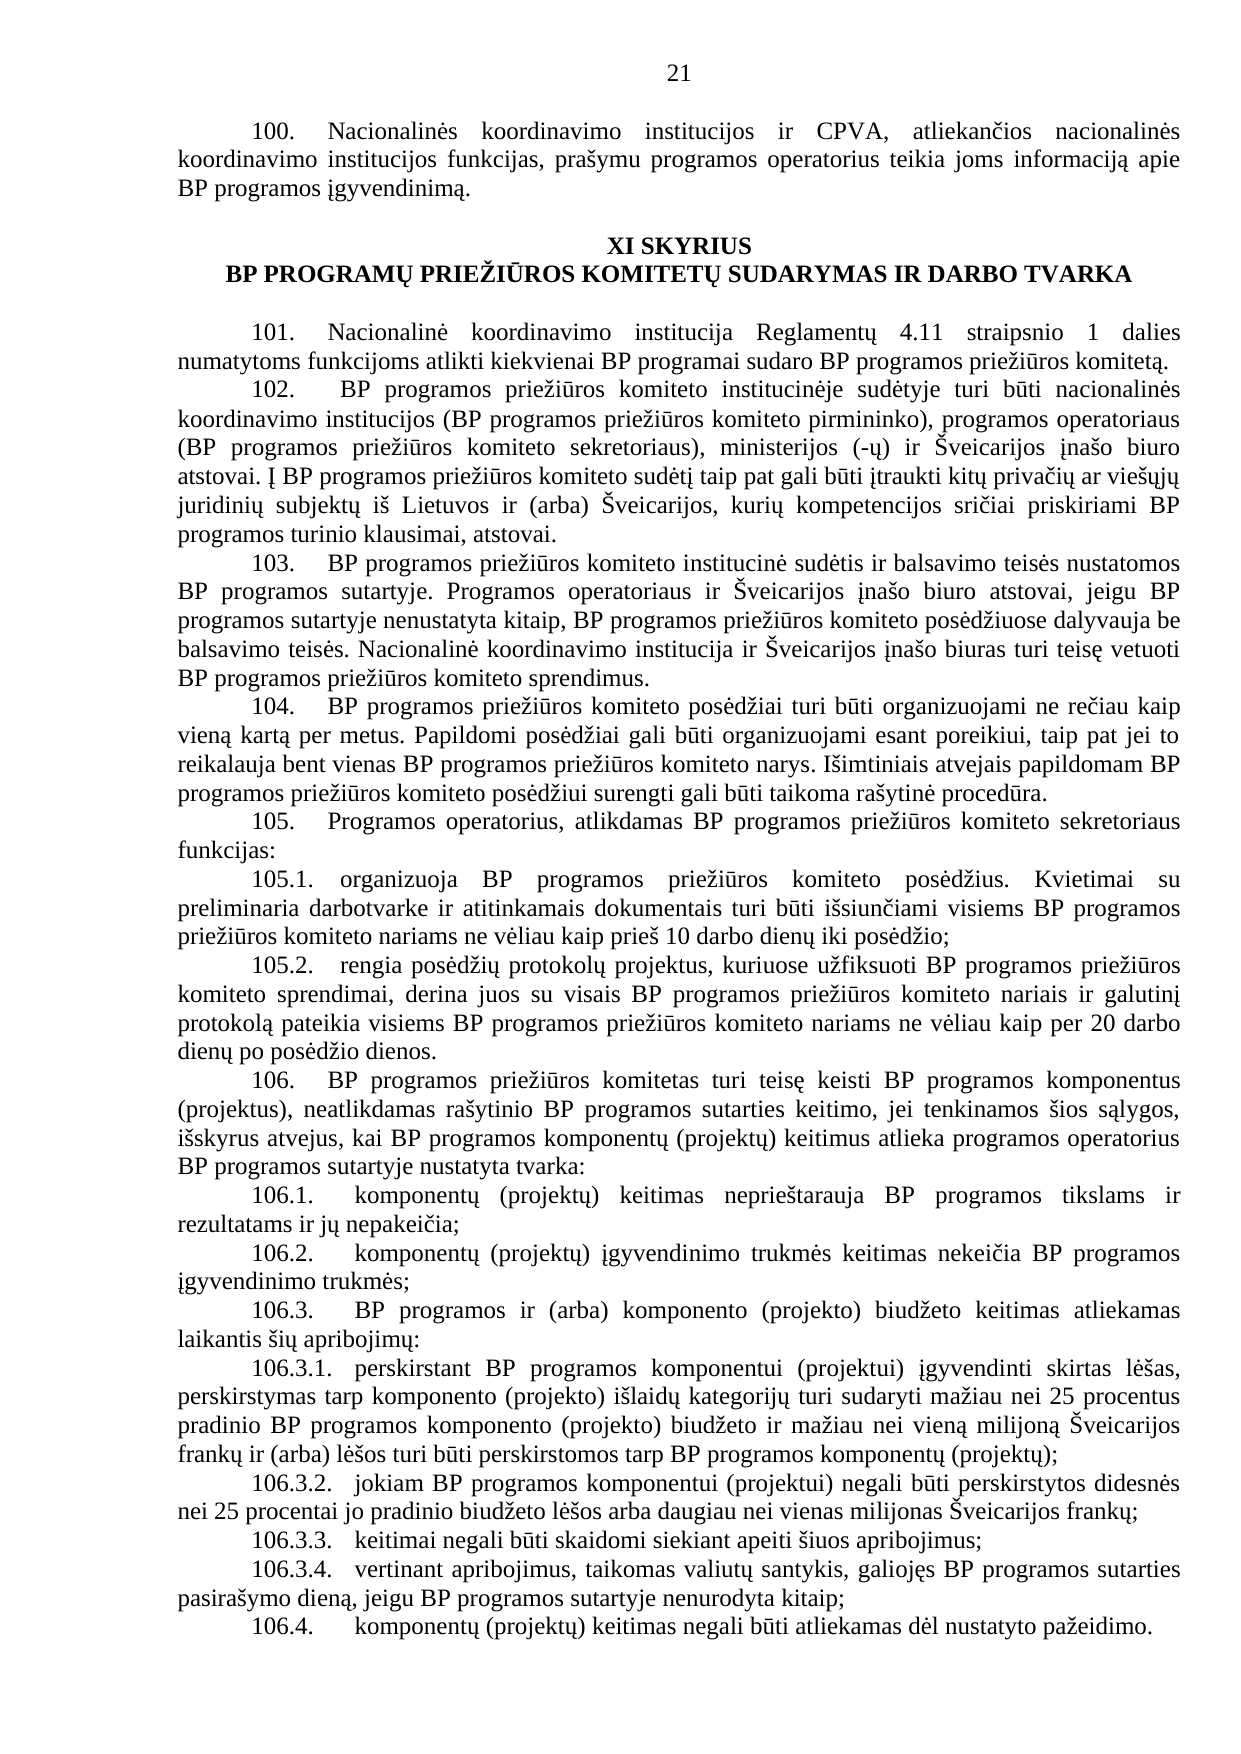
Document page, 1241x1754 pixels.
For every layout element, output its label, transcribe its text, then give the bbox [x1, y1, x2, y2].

text 105. Programos operatorius, atlikdamas BP programos priežiūros komiteto sekretoriaus funkcijas: [177, 806, 1181, 864]
text 100. Nacionalinės koordinavimo institucijos ir CPVA, atliekančios nacionalinės koordinavimo institucijos funkcijas, prašymu programos operatorius teikia joms informaciją apie BP programos įgyvendinimą. [177, 116, 1181, 202]
text 106. BP programos priežiūros komitetas turi teisę keisti BP programos komponentus (projektus), neatlikdamas rašytinio BP programos sutarties keitimo, jei tenkinamos šios sąlygos, išskyrus atvejus, kai BP programos komponentų (projektų) keitimus atlieka programos operatorius BP programos sutartyje nustatyta tvarka: [177, 1065, 1181, 1180]
text 105.1. organizuoja BP programos priežiūros komiteto posėdžius. Kvietimai su preliminaria darbotvarke ir atitinkamais dokumentais turi būti išsiunčiami visiems BP programos priežiūros komiteto nariams ne vėliau kaip prieš 10 darbo dienų iki posėdžio; [177, 864, 1181, 950]
text BP PROGRAMŲ PRIEŽIŪROS KOMITETŲ SUDARYMAS IR DARBO TVARKA [177, 259, 1181, 288]
text 106.1. komponentų (projektų) keitimas neprieštarauja BP programos tikslams ir rezultatams ir jų nepakeičia; [177, 1180, 1181, 1238]
text 106.3.2. jokiam BP programos komponentui (projektui) negali būti perskirstytos didesnės nei 25 procentai jo pradinio biudžeto lėšos arba daugiau nei vienas milijonas Šveicarijos frankų; [177, 1468, 1181, 1525]
text 106.3.3. keitimai negali būti skaidomi siekiant apeiti šiuos apribojimus; [177, 1525, 1181, 1554]
text XI SKYRIUS [177, 231, 1181, 259]
text 106.3. BP programos ir (arba) komponento (projekto) biudžeto keitimas atliekamas laikantis šių apribojimų: [177, 1295, 1181, 1353]
text 105.2. rengia posėdžių protokolų projektus, kuriuose užfiksuoti BP programos priežiūros komiteto sprendimai, derina juos su visais BP programos priežiūros komiteto nariais ir galutinį protokolą pateikia visiems BP programos priežiūros komiteto nariams ne vėliau kaip per 20 darbo dienų po posėdžio dienos. [177, 950, 1181, 1065]
text 106.3.1. perskirstant BP programos komponentui (projektui) įgyvendinti skirtas lėšas, perskirstymas tarp komponento (projekto) išlaidų kategorijų turi sudaryti mažiau nei 25 procentus pradinio BP programos komponento (projekto) biudžeto ir mažiau nei vieną milijoną Šveicarijos frankų ir (arba) lėšos turi būti perskirstomos tarp BP programos komponentų (projektų); [177, 1353, 1181, 1468]
text 106.4. komponentų (projektų) keitimas negali būti atliekamas dėl nustatyto pažeidimo. [177, 1611, 1181, 1640]
text 102. BP programos priežiūros komiteto institucinėje sudėtyje turi būti nacionalinės koordinavimo institucijos (BP programos priežiūros komiteto pirmininko), programos operatoriaus (BP programos priežiūros komiteto sekretoriaus), ministerijos (-ų) ir Šveicarijos įnašo biuro atstovai. Į BP programos priežiūros komiteto sudėtį taip pat gali būti įtraukti kitų privačių ar viešųjų juridinių subjektų iš Lietuvos ir (arba) Šveicarijos, kurių kompetencijos sričiai priskiriami BP programos turinio klausimai, atstovai. [177, 374, 1181, 548]
text 103. BP programos priežiūros komiteto institucinė sudėtis ir balsavimo teisės nustatomos BP programos sutartyje. Programos operatoriaus ir Šveicarijos įnašo biuro atstovai, jeigu BP programos sutartyje nenustatyta kitaip, BP programos priežiūros komiteto posėdžiuose dalyvauja be balsavimo teisės. Nacionalinė koordinavimo institucija ir Šveicarijos įnašo biuras turi teisę vetuoti BP programos priežiūros komiteto sprendimus. [177, 548, 1181, 691]
text 106.3.4. vertinant apribojimus, taikomas valiutų santykis, galiojęs BP programos sutarties pasirašymo dieną, jeigu BP programos sutartyje nenurodyta kitaip; [177, 1554, 1181, 1611]
text 104. BP programos priežiūros komiteto posėdžiai turi būti organizuojami ne rečiau kaip vieną kartą per metus. Papildomi posėdžiai gali būti organizuojami esant poreikiui, taip pat jei to reikalauja bent vienas BP programos priežiūros komiteto narys. Išimtiniais atvejais papildomam BP programos priežiūros komiteto posėdžiui surengti gali būti taikoma rašytinė procedūra. [177, 691, 1181, 806]
text 101. Nacionalinė koordinavimo institucija Reglamentų 4.11 straipsnio 1 dalies numatytoms funkcijoms atlikti kiekvienai BP programai sudaro BP programos priežiūros komitetą. [177, 317, 1181, 374]
text 106.2. komponentų (projektų) įgyvendinimo trukmės keitimas nekeičia BP programos įgyvendinimo trukmės; [177, 1238, 1181, 1295]
